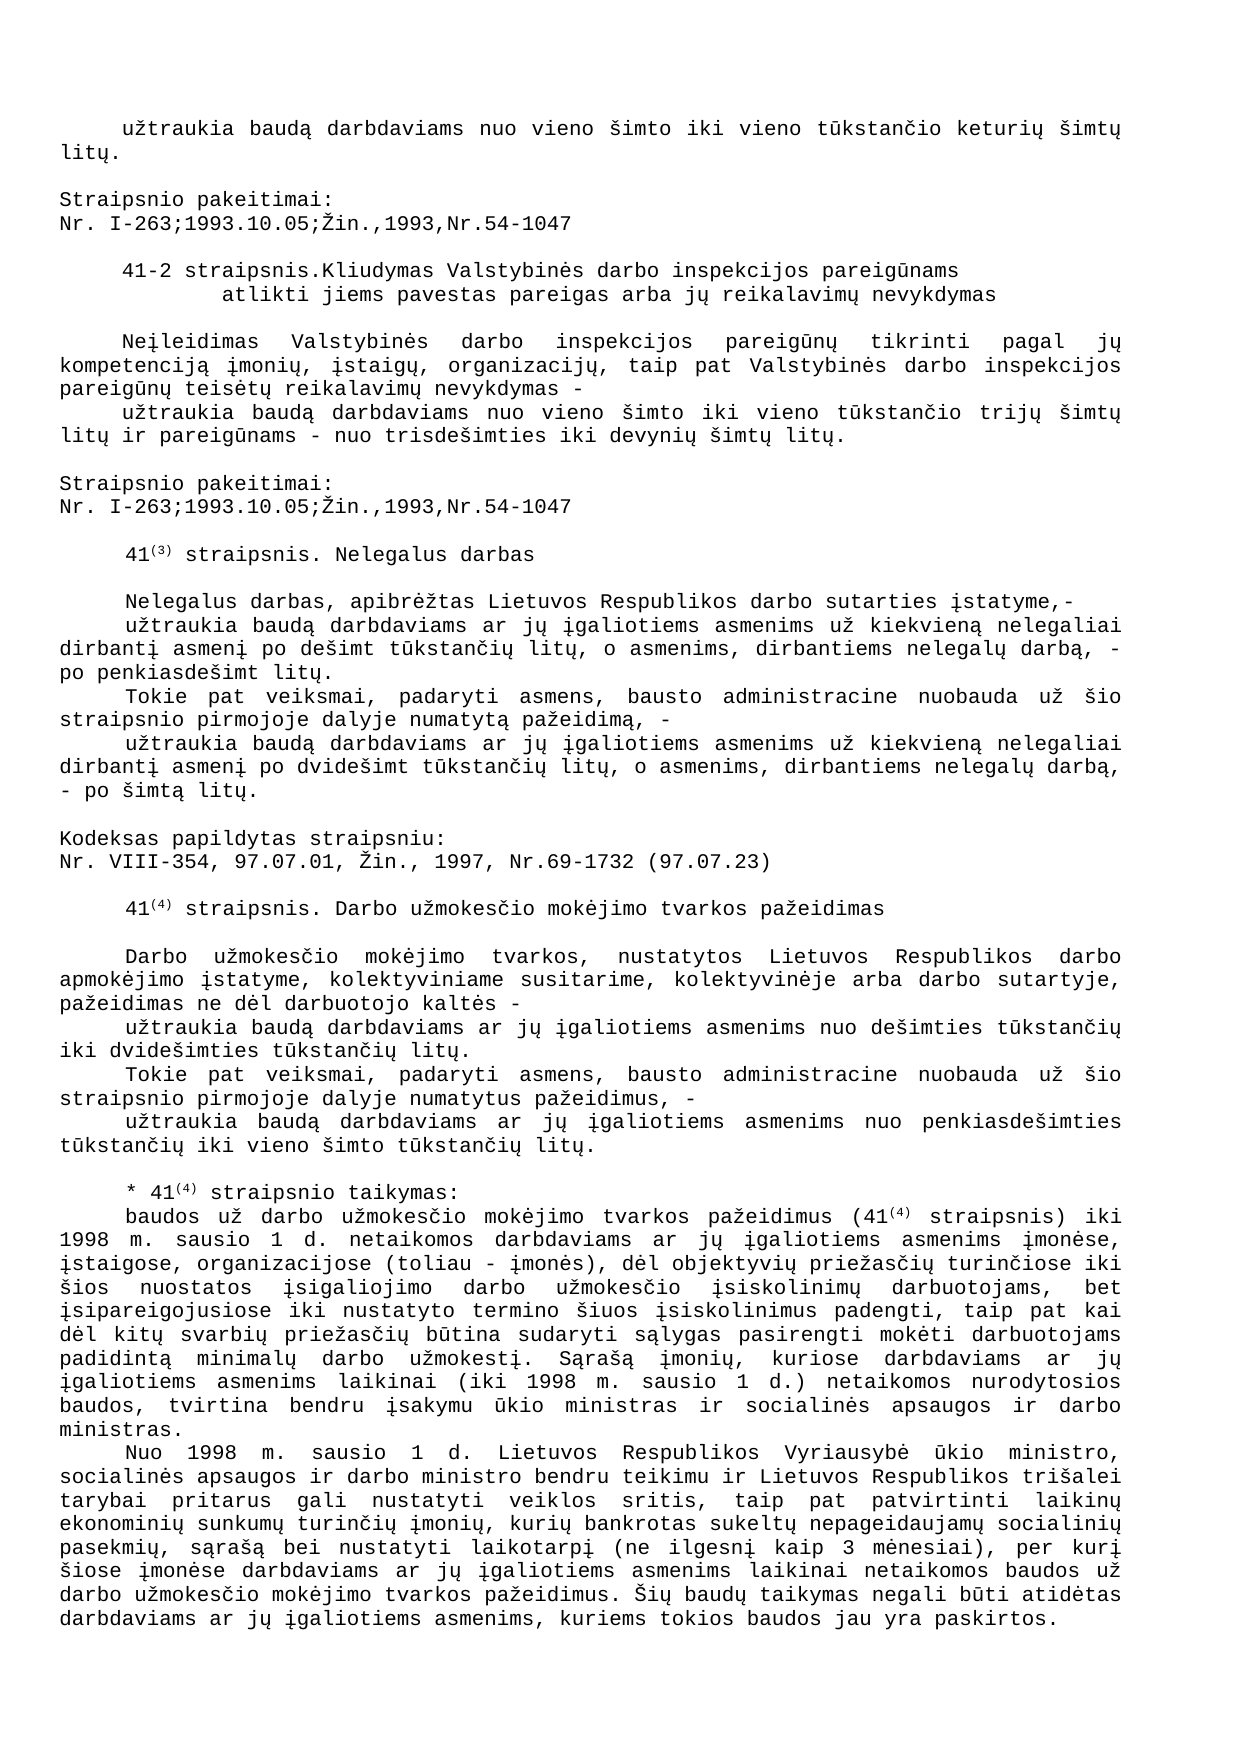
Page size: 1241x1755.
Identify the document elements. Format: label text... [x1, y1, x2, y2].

text užtraukia baudą darbdaviams ar jų įgaliotiems asmenims nuo penkiasdešimties tūkstančių iki vieno šimto tūkstančių litų. [59, 1111, 1122, 1158]
text Straipsnio pakeitimai: [59, 473, 1122, 496]
text Kodeksas papildytas straipsniu: [59, 827, 1122, 851]
text užtraukia baudą darbdaviams nuo vieno šimto iki vieno tūkstančio keturių šimtų litų. [59, 118, 1122, 165]
text užtraukia baudą darbdaviams nuo vieno šimto iki vieno tūkstančio trijų šimtų litų ir pareigūnams - nuo trisdešimties iki devynių šimtų litų. [59, 402, 1122, 449]
text Nr. I-263;1993.10.05;Žin.,1993,Nr.54-1047 [59, 496, 1122, 520]
text Nelegalus darbas, apibrėžtas Lietuvos Respublikos darbo sutarties įstatyme,- [59, 591, 1122, 615]
text atlikti jiems pavestas pareigas arba jų reikalavimų nevykdymas [59, 284, 1122, 307]
text 41(4) straipsnis. Darbo užmokesčio mokėjimo tvarkos pažeidimas [59, 898, 1122, 922]
text Darbo užmokesčio mokėjimo tvarkos, nustatytos Lietuvos Respublikos darbo apmokėjimo įstatyme, kolektyviniame susitarime, kolektyvinėje arba darbo sutartyje, pažeidimas ne dėl darbuotojo kaltės - [59, 946, 1122, 1017]
text Nr. I-263;1993.10.05;Žin.,1993,Nr.54-1047 [59, 213, 1122, 236]
text Straipsnio pakeitimai: [59, 189, 1122, 213]
text * 41(4) straipsnio taikymas: [59, 1182, 1122, 1206]
text Neįleidimas Valstybinės darbo inspekcijos pareigūnų tikrinti pagal jų kompetenciją įmonių, įstaigų, organizacijų, taip pat Valstybinės darbo inspekcijos pareigūnų teisėtų reikalavimų nevykdymas - [59, 331, 1122, 402]
text baudos už darbo užmokesčio mokėjimo tvarkos pažeidimus (41(4) straipsnis) iki 1998 m. sausio 1 d. netaikomos darbdaviams ar jų įgaliotiems asmenims įmonėse, įstaigose, organizacijose (toliau - įmonės), dėl objektyvių priežasčių turinčiose iki šios nuostatos įsigaliojimo darbo užmokesčio įsiskolinimų darbuotojams, bet įsipareigojusiose iki nustatyto termino šiuos įsiskolinimus padengti, taip pat kai dėl kitų svarbių priežasčių būtina sudaryti sąlygas pasirengti mokėti darbuotojams padidintą minimalų darbo užmokestį. Sąrašą įmonių, kuriose darbdaviams ar jų įgaliotiems asmenims laikinai (iki 1998 m. sausio 1 d.) netaikomos nurodytosios baudos, tvirtina bendru įsakymu ūkio ministras ir socialinės apsaugos ir darbo ministras. [59, 1206, 1122, 1442]
text 41-2 straipsnis.Kliudymas Valstybinės darbo inspekcijos pareigūnams [59, 260, 1122, 284]
text Nuo 1998 m. sausio 1 d. Lietuvos Respublikos Vyriausybė ūkio ministro, socialinės apsaugos ir darbo ministro bendru teikimu ir Lietuvos Respublikos trišalei tarybai pritarus gali nustatyti veiklos sritis, taip pat patvirtinti laikinų ekonominių sunkumų turinčių įmonių, kurių bankrotas sukeltų nepageidaujamų socialinių pasekmių, sąrašą bei nustatyti laikotarpį (ne ilgesnį kaip 3 mėnesiai), per kurį šiose įmonėse darbdaviams ar jų įgaliotiems asmenims laikinai netaikomos baudos už darbo užmokesčio mokėjimo tvarkos pažeidimus. Šių baudų taikymas negali būti atidėtas darbdaviams ar jų įgaliotiems asmenims, kuriems tokios baudos jau yra paskirtos. [59, 1442, 1122, 1631]
text Tokie pat veiksmai, padaryti asmens, bausto administracine nuobauda už šio straipsnio pirmojoje dalyje numatytus pažeidimus, - [59, 1064, 1122, 1111]
text užtraukia baudą darbdaviams ar jų įgaliotiems asmenims nuo dešimties tūkstančių iki dvidešimties tūkstančių litų. [59, 1017, 1122, 1064]
text užtraukia baudą darbdaviams ar jų įgaliotiems asmenims už kiekvieną nelegaliai dirbantį asmenį po dešimt tūkstančių litų, o asmenims, dirbantiems nelegalų darbą, - po penkiasdešimt litų. [59, 615, 1122, 686]
text Tokie pat veiksmai, padaryti asmens, bausto administracine nuobauda už šio straipsnio pirmojoje dalyje numatytą pažeidimą, - [59, 686, 1122, 733]
text užtraukia baudą darbdaviams ar jų įgaliotiems asmenims už kiekvieną nelegaliai dirbantį asmenį po dvidešimt tūkstančių litų, o asmenims, dirbantiems nelegalų darbą, - po šimtą litų. [59, 733, 1122, 804]
text Nr. VIII-354, 97.07.01, Žin., 1997, Nr.69-1732 (97.07.23) [59, 851, 1122, 875]
text 41(3) straipsnis. Nelegalus darbas [59, 544, 1122, 567]
